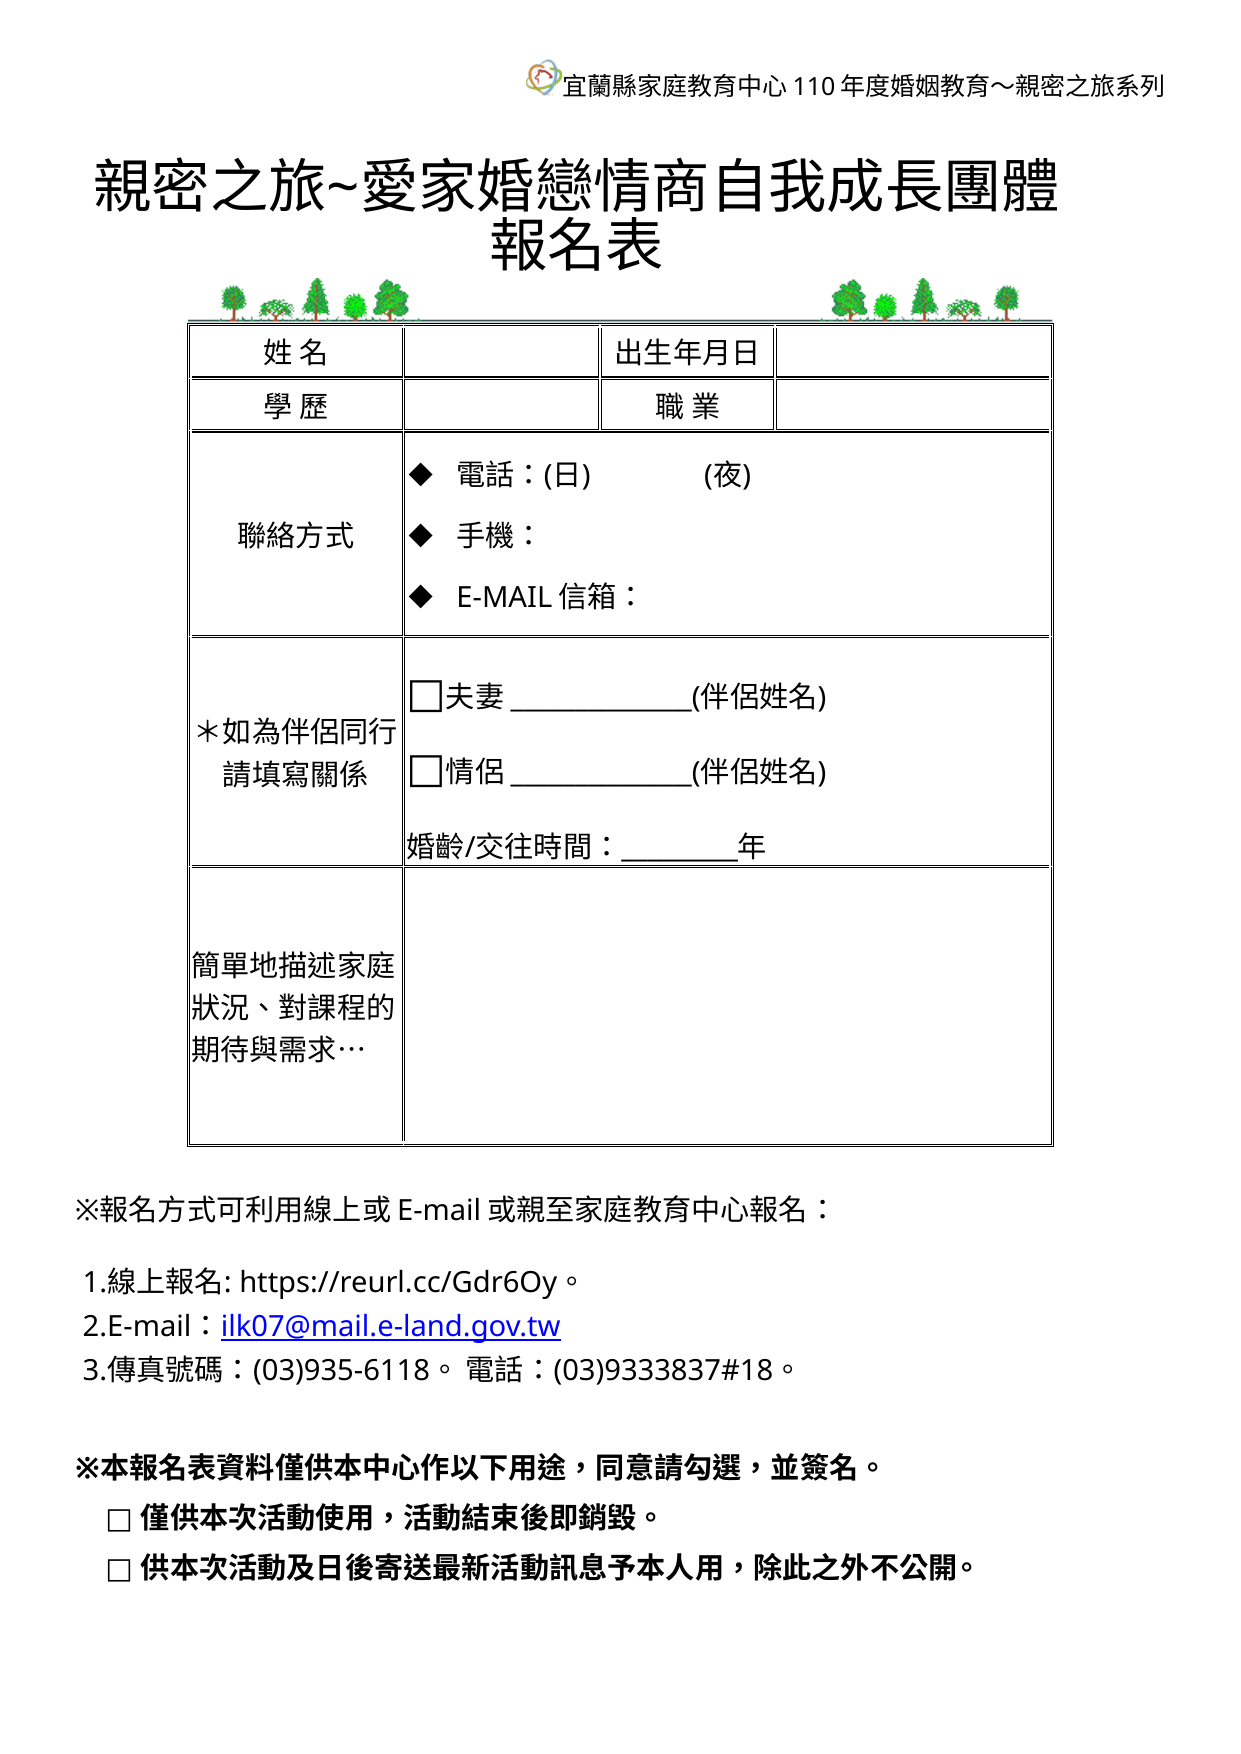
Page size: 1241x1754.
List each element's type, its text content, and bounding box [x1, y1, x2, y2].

text 親密之旅~愛家婚戀情商自我成長團體報名表 [75, 161, 1078, 278]
table_cell [403, 865, 1052, 1143]
text 3.傳真號碼：(03)935-6118。 電話：(03)9333837#18。 [298, 1360, 558, 1385]
table_header 出生年月日 [600, 324, 775, 376]
text 3.傳真號碼：(03)935-6118。 電話：(03)9333837#18。 [557, 1360, 600, 1385]
table_cell 學 歷 [190, 376, 402, 429]
picture [525, 59, 563, 96]
table_header [403, 324, 600, 376]
text 3.傳真號碼：(03)935-6118。 電話：(03)9333837#18。 [257, 1360, 300, 1385]
text 2.E-mail：ilk07@mail.e-land.gov.tw [288, 1316, 1165, 1341]
table_cell ＊如為伴侶同行請填寫關係 [190, 635, 402, 865]
table_cell [405, 380, 598, 429]
text □ 僅供本次活動使用，活動結束後即銷毀。 [75, 1504, 1165, 1535]
table_cell 電話：(日) (夜) 手機： E-MAIL信箱： [403, 429, 1052, 634]
table_cell 聯絡方式 [188, 429, 403, 634]
table_cell 職 業 [602, 380, 773, 429]
text 3.傳真號碼：(03)935-6118。 電話：(03)9333837#18。 [598, 1360, 1165, 1385]
table_cell [777, 376, 1051, 429]
table_header 姓 名 [190, 326, 403, 376]
table_cell □夫妻 ______________(伴侶姓名) □情侶 ______________(伴侶姓名) 婚齡/交往時間：_________年 [405, 635, 1051, 865]
text ※本報名表資料僅供本中心作以下用途，同意請勾選，並簽名。 [75, 1454, 1165, 1485]
text 3.傳真號碼：(03)935-6118。 電話：(03)9333837#18。 [75, 1360, 258, 1385]
table_cell 簡單地描述家庭狀況、對課程的期待與需求… [188, 865, 403, 1143]
text 1.線上報名: https://reurl.cc/Gdr6Oy。 [75, 1272, 1165, 1297]
text ※報名方式可利用線上或E-mail或親至家庭教育中心報名： [75, 1186, 1165, 1229]
picture [188, 278, 1053, 323]
text 2.E-mail：ilk07@mail.e-land.gov.tw [75, 1316, 296, 1341]
text □ 供本次活動及日後寄送最新活動訊息予本人用，除此之外不公開。 [75, 1554, 1165, 1585]
table_header [775, 326, 1051, 376]
